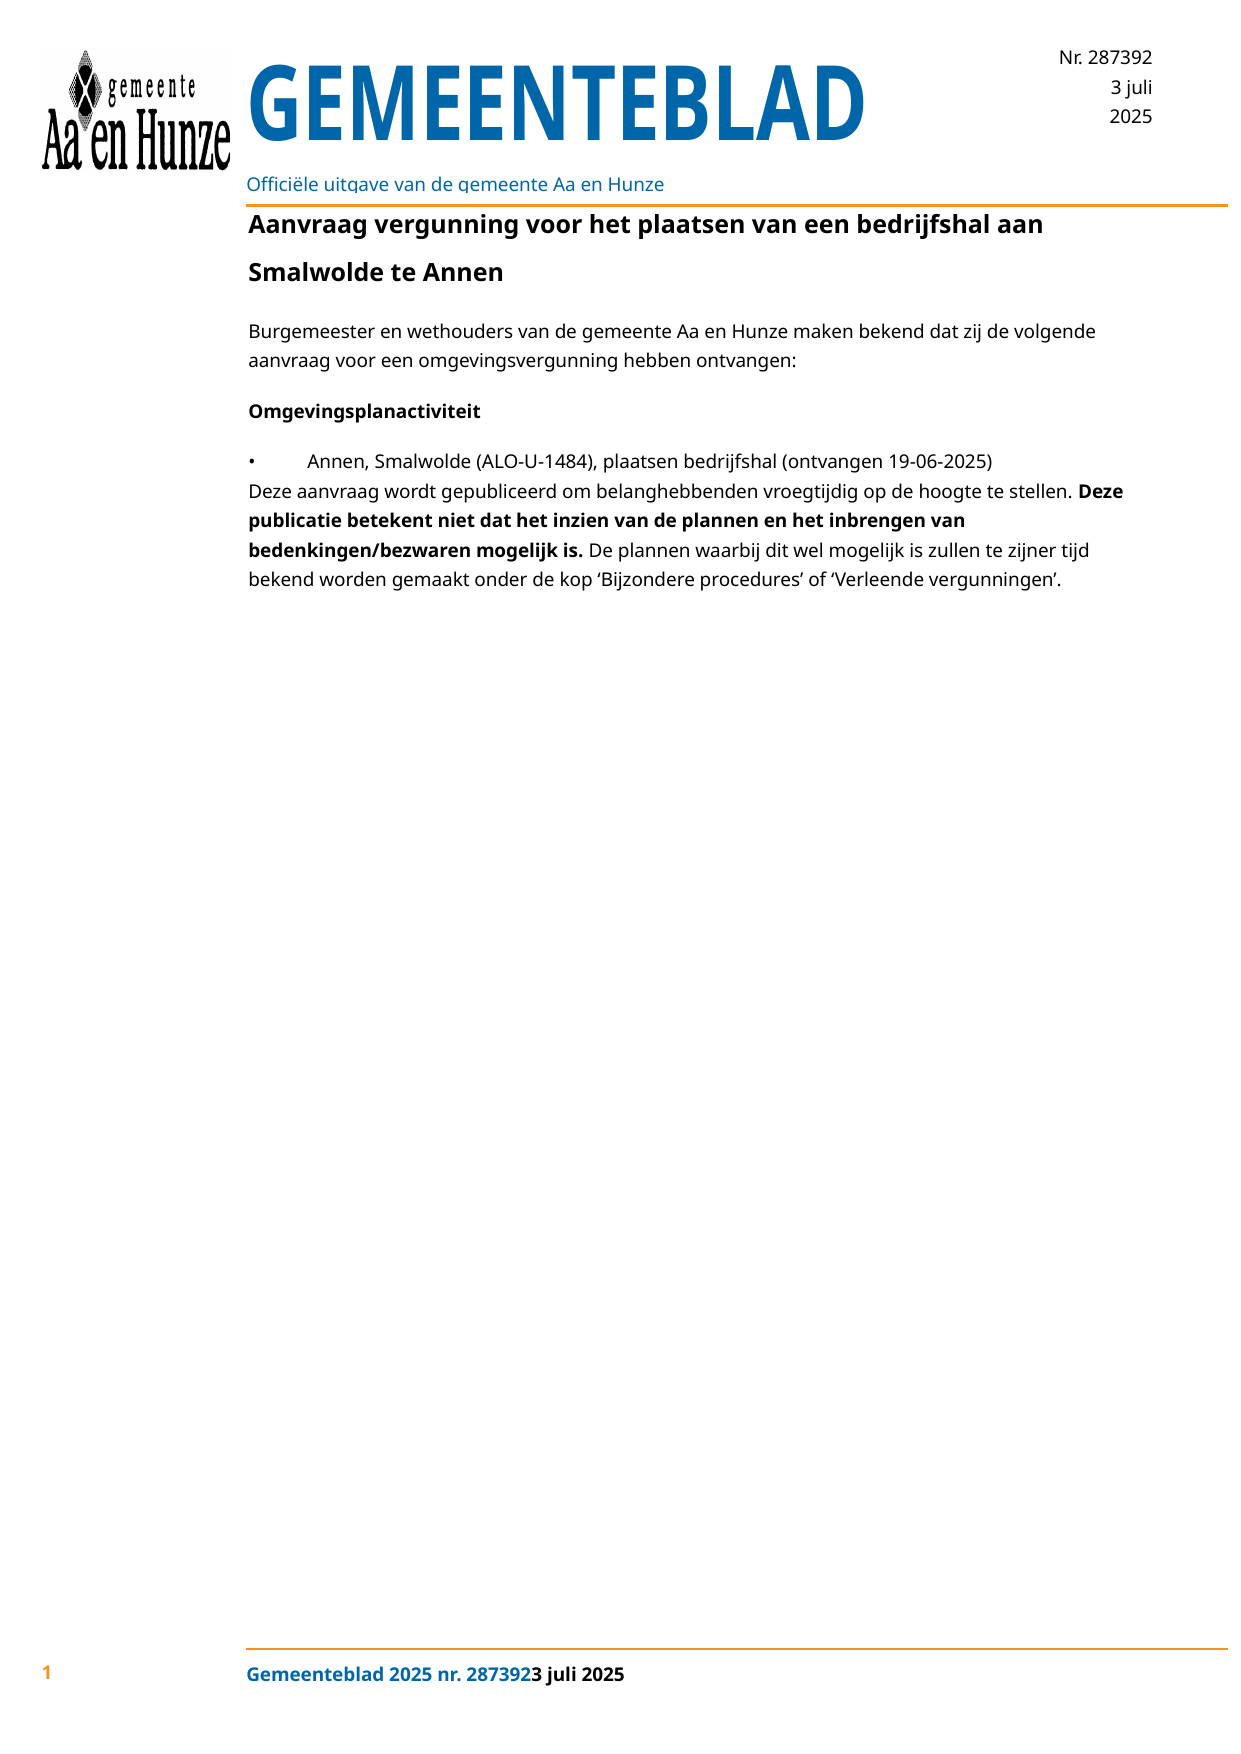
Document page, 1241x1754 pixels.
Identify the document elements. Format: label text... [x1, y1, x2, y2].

text Aanvraag vergunning voor het plaatsen van een bedrijfshal aan Smalwolde te Annen [248, 207, 1152, 288]
picture [41, 47, 231, 172]
text Burgemeester en wethouders van de gemeente Aa en Hunze maken bekend dat zij de volgende aanvraag voor een omgevingsvergunning hebben ontvangen: [248, 318, 1152, 373]
text Omgevingsplanactiviteit [248, 398, 1152, 424]
list Annen, Smalwolde (ALO-U-1484), plaatsen bedrijfshal (ontvangen 19-06-2025) [248, 448, 1152, 474]
text Deze aanvraag wordt gepubliceerd om belanghebbenden vroegtijdig op de hoogte te stellen. Deze publicatie betekent niet dat het inzien van de plannen en het inbrengen van bedenkingen/bezwaren mogelijk is. De plannen waarbij dit wel mogelijk is zullen te zijner tijd bekend worden gemaakt onder de kop ‘Bijzondere procedures’ of ‘Verleende vergunningen’. [248, 478, 1152, 592]
